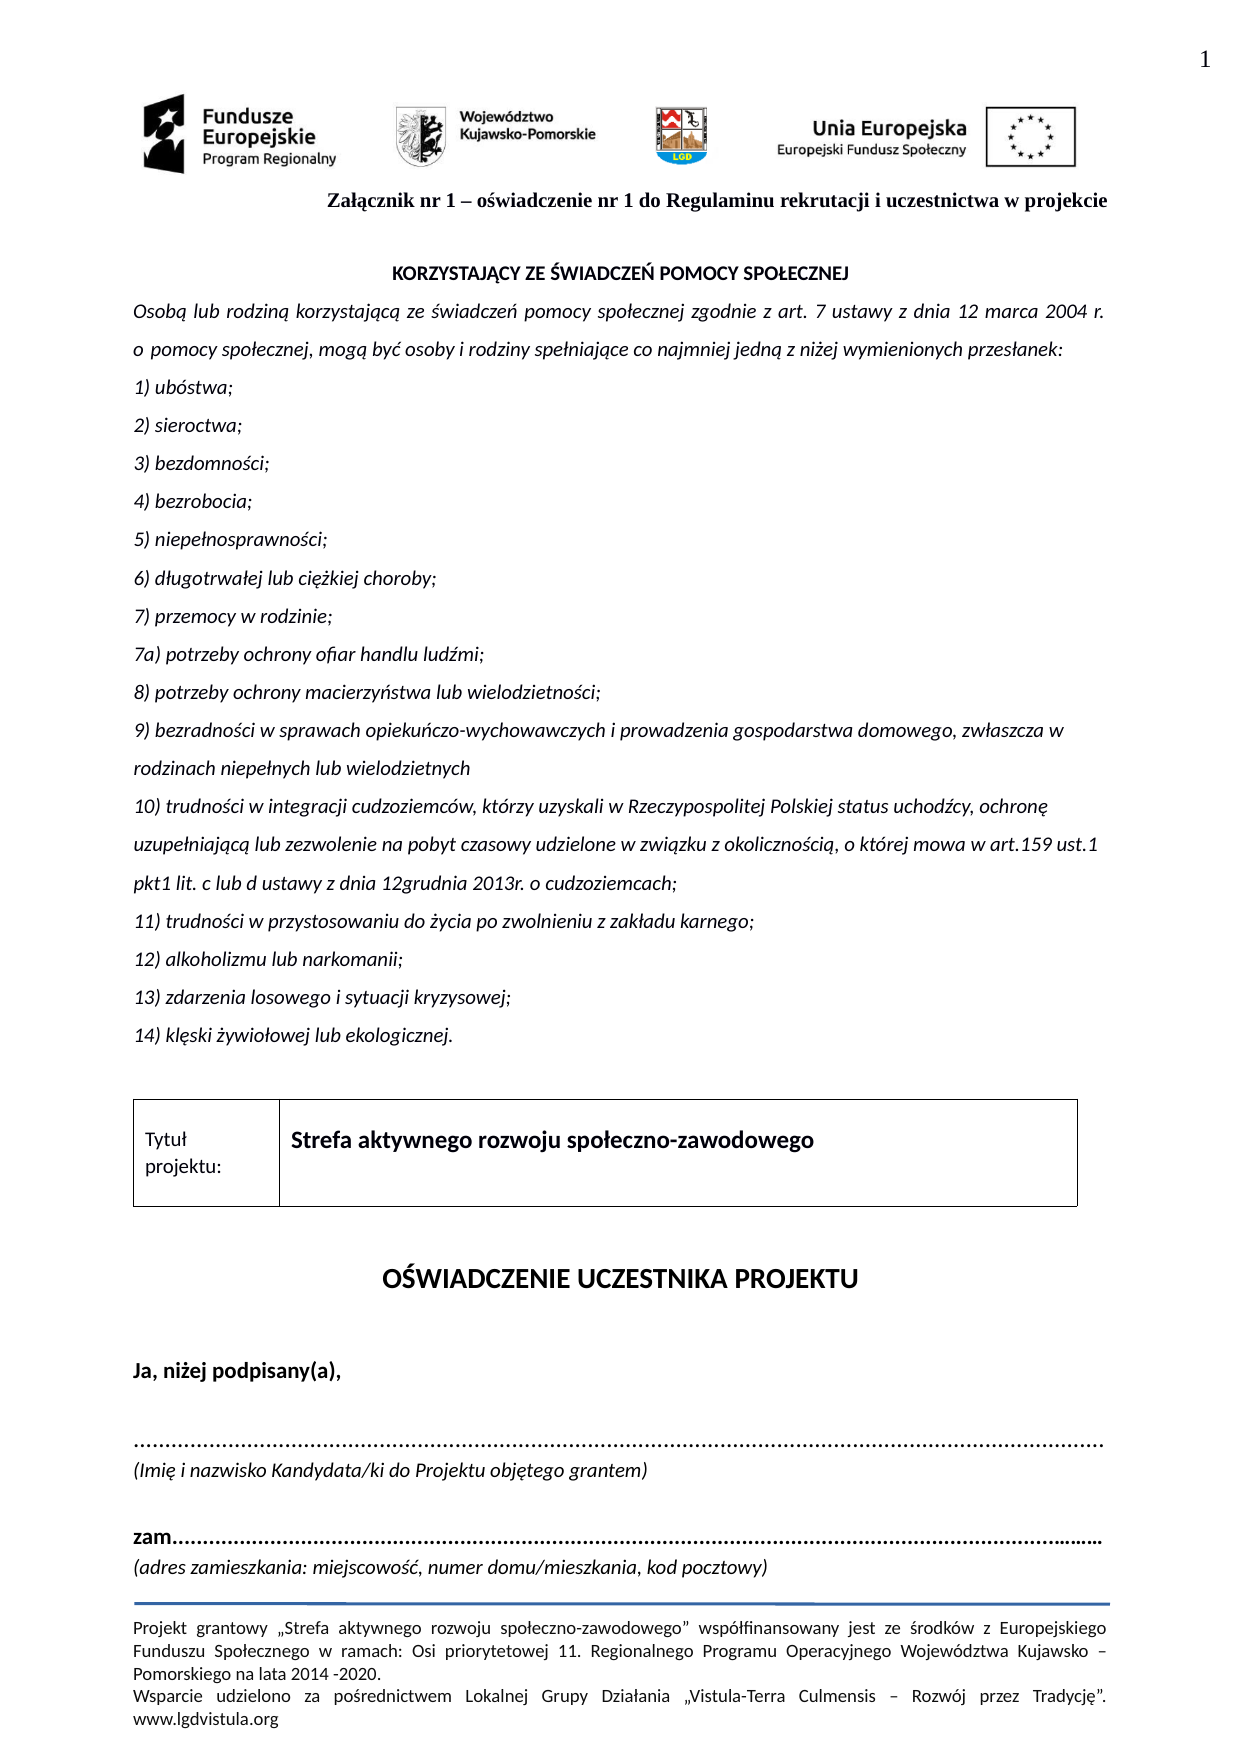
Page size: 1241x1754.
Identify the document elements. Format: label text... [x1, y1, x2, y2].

text 6) długotrwałej lub ciężkiej choroby; [133, 565, 1108, 590]
text 2) sieroctwa; [133, 412, 1108, 438]
text Osobą lub rodziną korzystającą ze świadczeń pomocy społecznej zgodnie z art. 7 ustawy z dnia 12 marca 2004 r. o pomocy społecznej, mogą być osoby i rodziny spełniające co najmniej jedną z niżej wymienionych przesłanek: [133, 298, 1108, 361]
text Załącznik nr 1 – oświadczenie nr 1 do Regulaminu rekrutacji i uczestnictwa w projekcie [133, 188, 1108, 212]
text ..........................................................................................................................................................(Imię i nazwisko Kandydata/ki do Projektu objętego grantem) [133, 1423, 1108, 1483]
text zam................................................................................................................................................……… [133, 1522, 1108, 1550]
text 11) trudności w przystosowaniu do życia po zwolnieniu z zakładu karnego; [133, 908, 1108, 933]
text 13) zdarzenia losowego i sytuacji kryzysowej; [133, 984, 1108, 1009]
picture [133, 73, 1108, 188]
text (adres zamieszkania: miejscowość, numer domu/mieszkania, kod pocztowy) [133, 1554, 1108, 1579]
text Ja, niżej podpisany(a), [133, 1356, 1108, 1384]
text 7) przemocy w rodzinie; [133, 603, 1108, 628]
text OŚWIADCZENIE UCZESTNIKA PROJEKTU [133, 1260, 1108, 1295]
text KORZYSTAJĄCY ZE ŚWIADCZEŃ POMOCY SPOŁECZNEJ [133, 260, 1108, 285]
text 3) bezdomności; [133, 450, 1108, 476]
text 7a) potrzeby ochrony ofiar handlu ludźmi; [133, 641, 1108, 666]
text 1) ubóstwa; [133, 374, 1108, 399]
text 8) potrzeby ochrony macierzyństwa lub wielodzietności; 9) bezradności w sprawach opiekuńczo-wychowawczych i prowadzenia gospodarstwa domowego, zwłaszcza w rodzinach niepełnych lub wielodzietnych [133, 679, 1108, 781]
text 4) bezrobocia; [133, 488, 1108, 514]
text 10) trudności w integracji cudzoziemców, którzy uzyskali w Rzeczypospolitej Polskiej status uchodźcy, ochronę uzupełniającą lub zezwolenie na pobyt czasowy udzielone w związku z okolicznością, o której mowa w art.159 ust.1 pkt1 lit. c lub d ustawy z dnia 12grudnia 2013r. o cudzoziemcach; [133, 793, 1108, 895]
text 5) niepełnosprawności; [133, 527, 1108, 552]
text 14) klęski żywiołowej lub ekologicznej. [133, 1022, 1108, 1048]
text 12) alkoholizmu lub narkomanii; [133, 946, 1108, 971]
table_header Tytuł projektu: [134, 1100, 279, 1206]
table_header Strefa aktywnego rozwoju społeczno-zawodowego [280, 1100, 1077, 1206]
